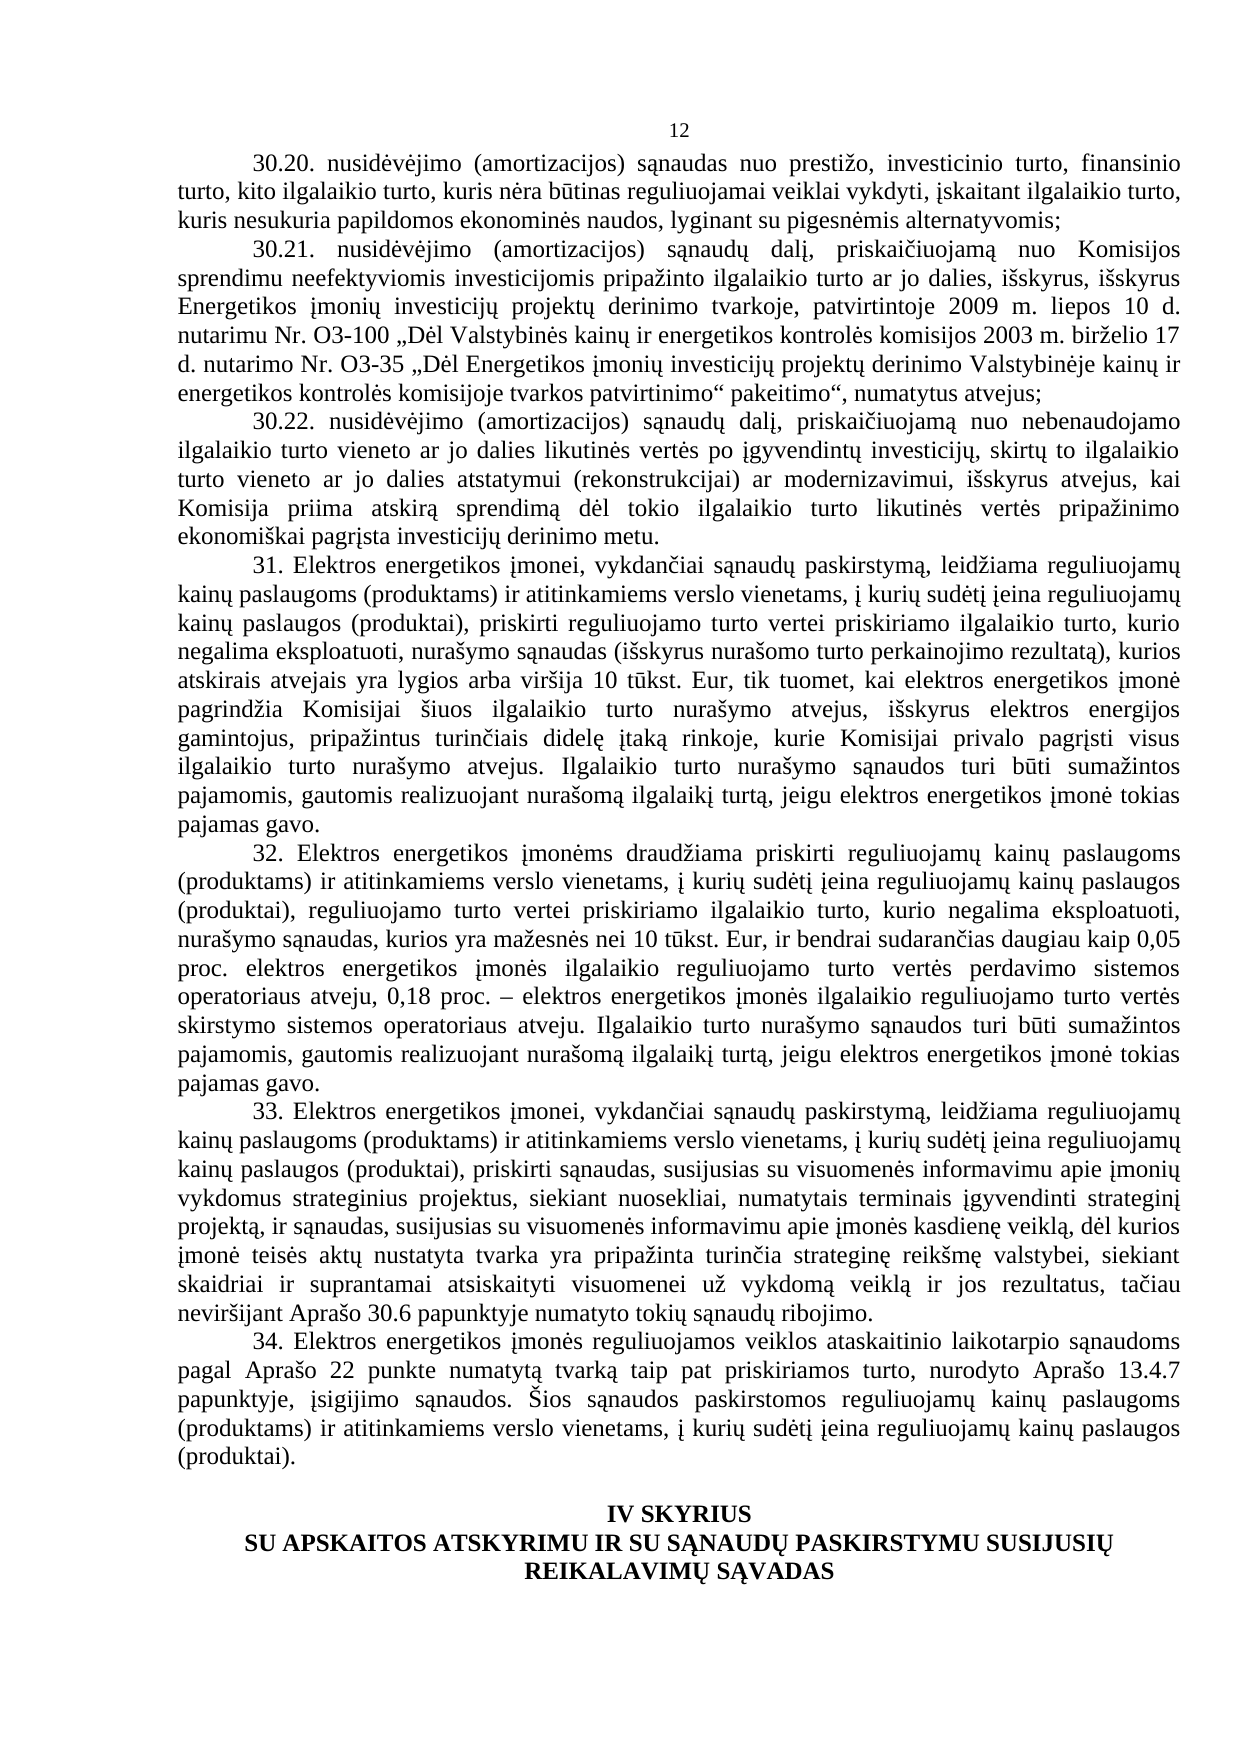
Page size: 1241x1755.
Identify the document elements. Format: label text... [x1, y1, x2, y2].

text 30.20. nusidėvėjimo (amortizacijos) sąnaudas nuo prestižo, investicinio turto, finansinio turto, kito ilgalaikio turto, kuris nėra būtinas reguliuojamai veiklai vykdyti, įskaitant ilgalaikio turto, kuris nesukuria papildomos ekonominės naudos, lyginant su pigesnėmis alternatyvomis; [177, 148, 1181, 234]
text 31. Elektros energetikos įmonei, vykdančiai sąnaudų paskirstymą, leidžiama reguliuojamų kainų paslaugoms (produktams) ir atitinkamiems verslo vienetams, į kurių sudėtį įeina reguliuojamų kainų paslaugos (produktai), priskirti reguliuojamo turto vertei priskiriamo ilgalaikio turto, kurio negalima eksploatuoti, nurašymo sąnaudas (išskyrus nurašomo turto perkainojimo rezultatą), kurios atskirais atvejais yra lygios arba viršija 10 tūkst. Eur, tik tuomet, kai elektros energetikos įmonė pagrindžia Komisijai šiuos ilgalaikio turto nurašymo atvejus, išskyrus elektros energijos gamintojus, pripažintus turinčiais didelę įtaką rinkoje, kurie Komisijai privalo pagrįsti visus ilgalaikio turto nurašymo atvejus. Ilgalaikio turto nurašymo sąnaudos turi būti sumažintos pajamomis, gautomis realizuojant nurašomą ilgalaikį turtą, jeigu elektros energetikos įmonė tokias pajamas gavo. [177, 550, 1181, 838]
text 30.22. nusidėvėjimo (amortizacijos) sąnaudų dalį, priskaičiuojamą nuo nebenaudojamo ilgalaikio turto vieneto ar jo dalies likutinės vertės po įgyvendintų investicijų, skirtų to ilgalaikio turto vieneto ar jo dalies atstatymui (rekonstrukcijai) ar modernizavimui, išskyrus atvejus, kai Komisija priima atskirą sprendimą dėl tokio ilgalaikio turto likutinės vertės pripažinimo ekonomiškai pagrįsta investicijų derinimo metu. [177, 406, 1181, 550]
text IV SKYRIUS [177, 1499, 1181, 1528]
text SU APSKAITOS ATSKYRIMU IR SU SĄNAUDŲ PASKIRSTYMU SUSIJUSIŲ REIKALAVIMŲ SĄVADAS [177, 1528, 1181, 1585]
text 34. Elektros energetikos įmonės reguliuojamos veiklos ataskaitinio laikotarpio sąnaudoms pagal Aprašo 22 punkte numatytą tvarką taip pat priskiriamos turto, nurodyto Aprašo 13.4.7 papunktyje, įsigijimo sąnaudos. Šios sąnaudos paskirstomos reguliuojamų kainų paslaugoms (produktams) ir atitinkamiems verslo vienetams, į kurių sudėtį įeina reguliuojamų kainų paslaugos (produktai). [177, 1326, 1181, 1470]
text 30.21. nusidėvėjimo (amortizacijos) sąnaudų dalį, priskaičiuojamą nuo Komisijos sprendimu neefektyviomis investicijomis pripažinto ilgalaikio turto ar jo dalies, išskyrus, išskyrus Energetikos įmonių investicijų projektų derinimo tvarkoje, patvirtintoje 2009 m. liepos 10 d. nutarimu Nr. O3-100 „Dėl Valstybinės kainų ir energetikos kontrolės komisijos 2003 m. birželio 17 d. nutarimo Nr. O3-35 „Dėl Energetikos įmonių investicijų projektų derinimo Valstybinėje kainų ir energetikos kontrolės komisijoje tvarkos patvirtinimo“ pakeitimo“, numatytus atvejus; [177, 234, 1181, 406]
text 32. Elektros energetikos įmonėms draudžiama priskirti reguliuojamų kainų paslaugoms (produktams) ir atitinkamiems verslo vienetams, į kurių sudėtį įeina reguliuojamų kainų paslaugos (produktai), reguliuojamo turto vertei priskiriamo ilgalaikio turto, kurio negalima eksploatuoti, nurašymo sąnaudas, kurios yra mažesnės nei 10 tūkst. Eur, ir bendrai sudarančias daugiau kaip 0,05 proc. elektros energetikos įmonės ilgalaikio reguliuojamo turto vertės perdavimo sistemos operatoriaus atveju, 0,18 proc. – elektros energetikos įmonės ilgalaikio reguliuojamo turto vertės skirstymo sistemos operatoriaus atveju. Ilgalaikio turto nurašymo sąnaudos turi būti sumažintos pajamomis, gautomis realizuojant nurašomą ilgalaikį turtą, jeigu elektros energetikos įmonė tokias pajamas gavo. [177, 838, 1181, 1096]
text 33. Elektros energetikos įmonei, vykdančiai sąnaudų paskirstymą, leidžiama reguliuojamų kainų paslaugoms (produktams) ir atitinkamiems verslo vienetams, į kurių sudėtį įeina reguliuojamų kainų paslaugos (produktai), priskirti sąnaudas, susijusias su visuomenės informavimu apie įmonių vykdomus strateginius projektus, siekiant nuosekliai, numatytais terminais įgyvendinti strateginį projektą, ir sąnaudas, susijusias su visuomenės informavimu apie įmonės kasdienę veiklą, dėl kurios įmonė teisės aktų nustatyta tvarka yra pripažinta turinčia strateginę reikšmę valstybei, siekiant skaidriai ir suprantamai atsiskaityti visuomenei už vykdomą veiklą ir jos rezultatus, tačiau neviršijant Aprašo 30.6 papunktyje numatyto tokių sąnaudų ribojimo. [177, 1096, 1181, 1326]
